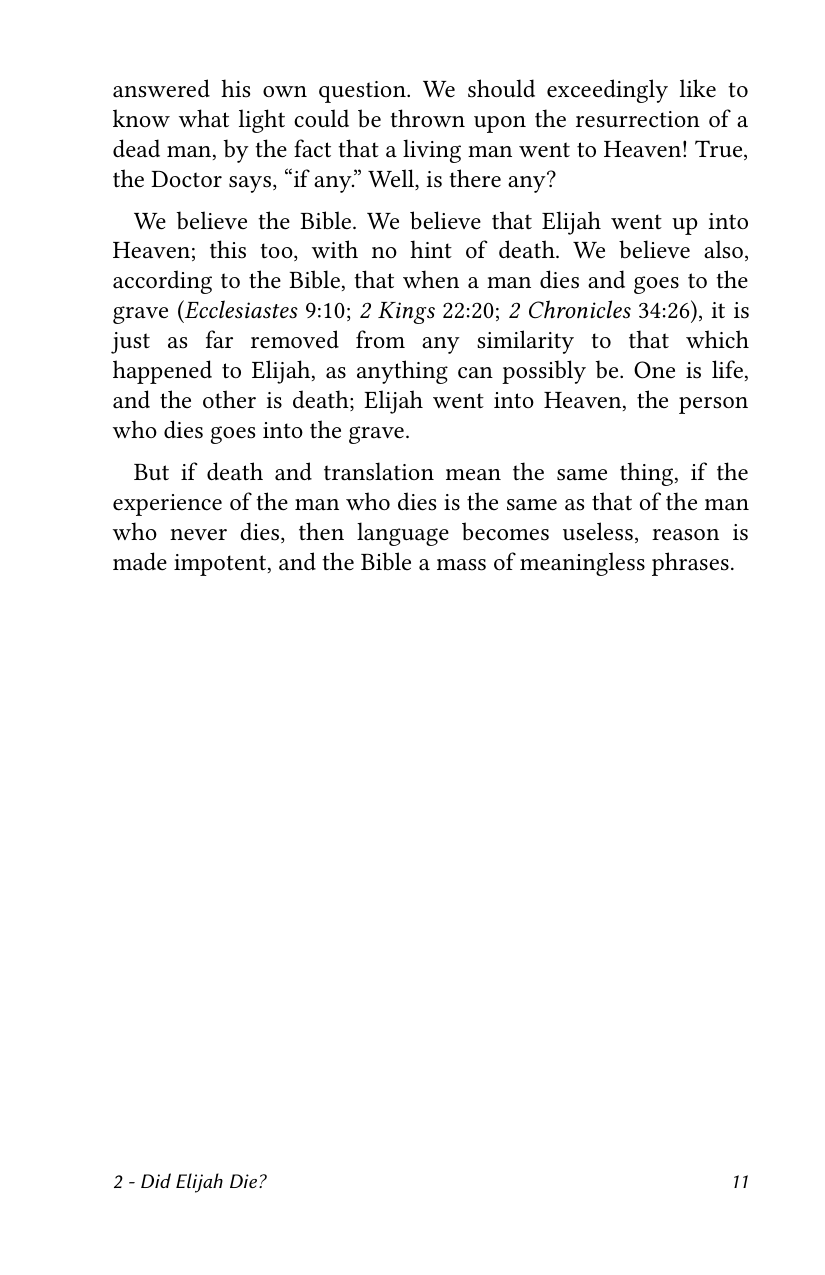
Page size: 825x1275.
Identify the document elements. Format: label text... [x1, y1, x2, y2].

text answered his own question. We should exceedingly like to know what light could be thrown upon the resurrection of a dead man, by the fact that a living man went to Heaven! True, the Doctor says, “if any.” Well, is there any? [112, 75, 750, 193]
text But if death and translation mean the same thing, if the experience of the man who dies is the same as that of the man who never dies, then language becomes useless, reason is made impotent, and the Bible a mass of meaningless phrases. [112, 458, 750, 576]
text We believe the Bible. We believe that Elijah went up into Heaven; this too, with no hint of death. We believe also, according to the Bible, that when a man dies and goes to the grave (Ecclesiastes 9:10; 2 Kings 22:20; 2 Chronicles 34:26), it is just as far removed from any similarity to that which happened to Elijah, as anything can possibly be. One is life, and the other is death; Elijah went into Heaven, the person who dies goes into the grave. [112, 207, 750, 444]
